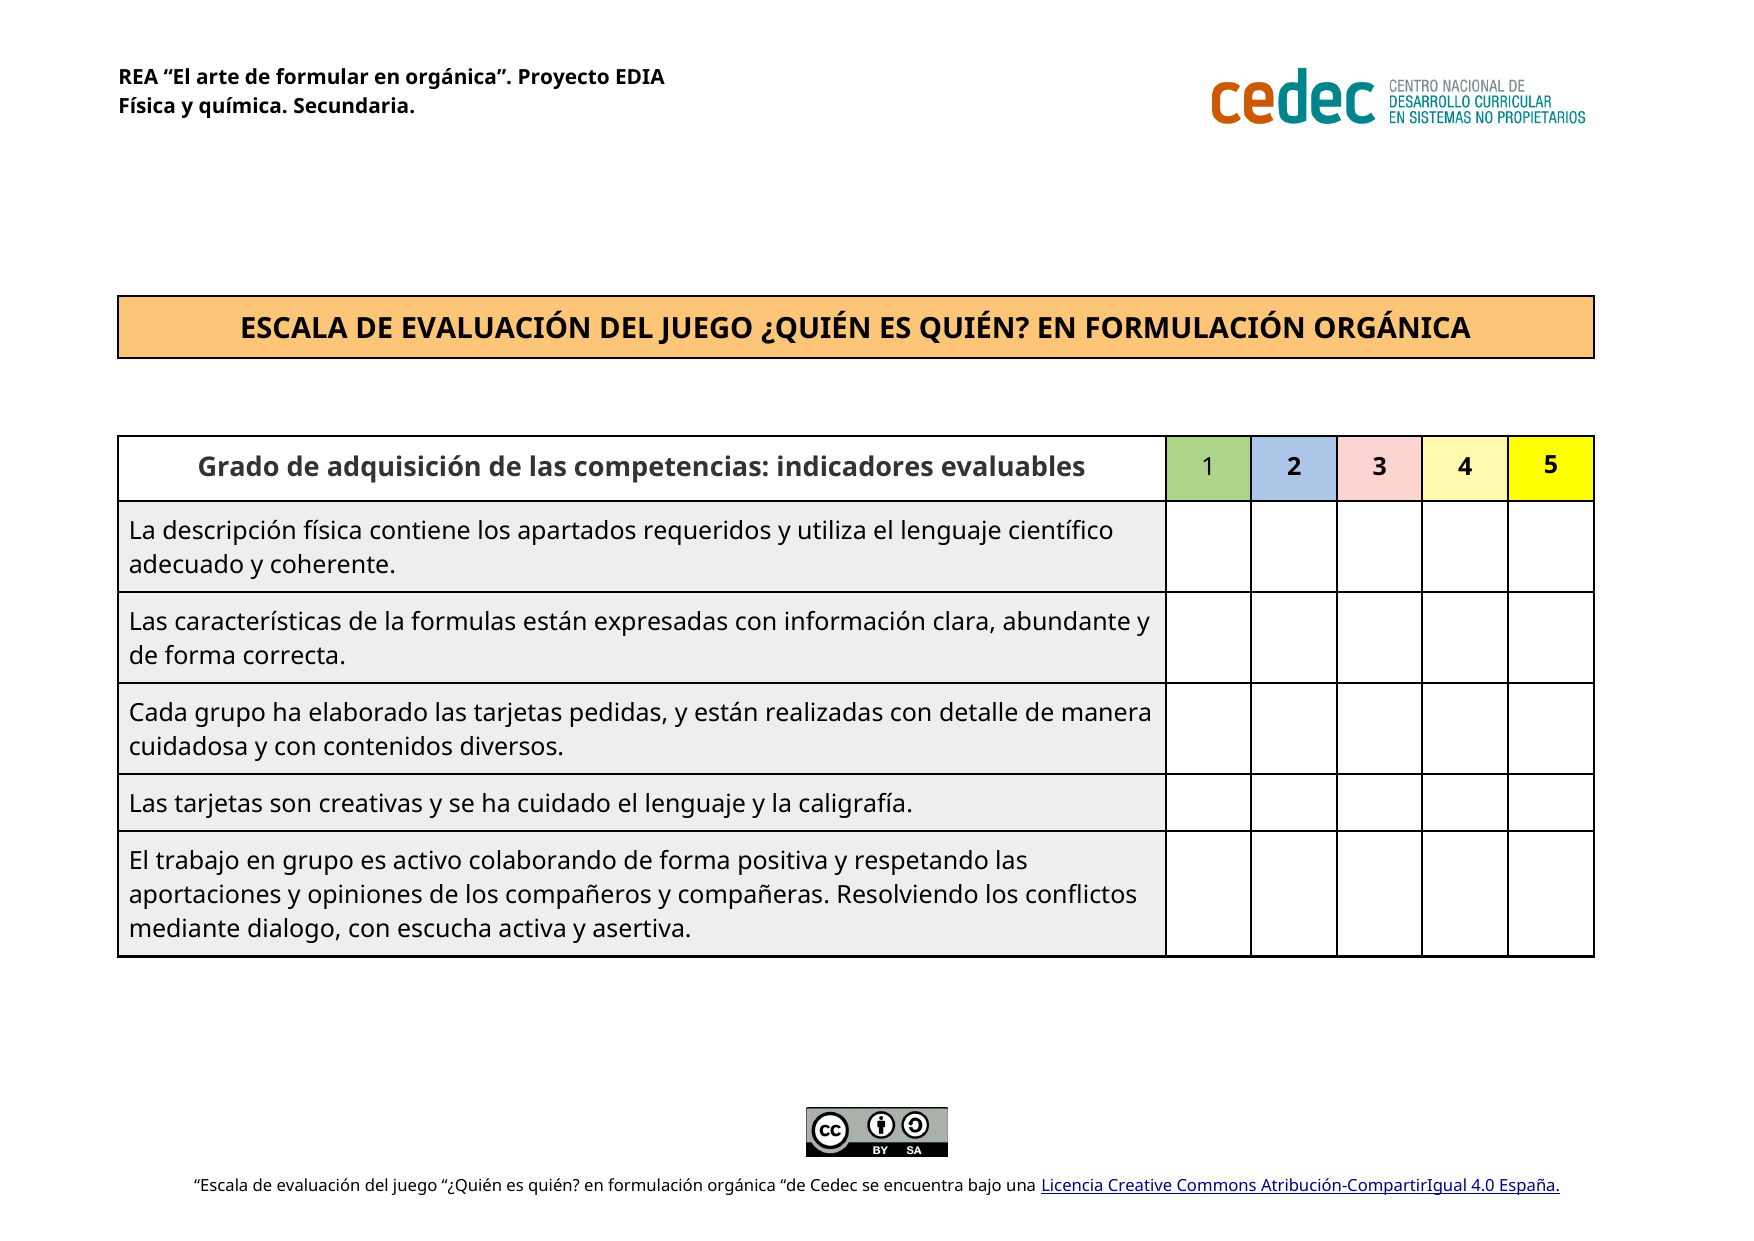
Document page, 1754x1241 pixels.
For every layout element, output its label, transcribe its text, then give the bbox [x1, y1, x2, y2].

table_cell [1338, 832, 1421, 955]
table_cell [1252, 832, 1336, 955]
table_cell [1423, 502, 1507, 591]
table_cell [1423, 775, 1507, 830]
picture [806, 1107, 948, 1157]
table_cell [1338, 593, 1421, 682]
table_cell [1167, 593, 1250, 682]
table_header 2 [1252, 437, 1336, 500]
table_header 3 [1338, 437, 1421, 500]
table_cell [1167, 832, 1250, 955]
table_cell [1423, 593, 1507, 682]
table_header Grado de adquisición de las competencias: indicadores evaluables [119, 437, 1165, 500]
table_header 5 [1509, 437, 1593, 500]
table_cell [1252, 593, 1336, 682]
table_cell El trabajo en grupo es activo colaborando de forma positiva y respetando las aportaciones y opiniones de los compañeros y compañeras. Resolviendo los conflictos mediante dialogo, con escucha activa y asertiva. [119, 832, 1165, 955]
table_cell [1167, 684, 1250, 773]
table_cell [1509, 775, 1593, 830]
table_cell [1509, 684, 1593, 773]
table_cell [1509, 502, 1593, 591]
table_cell [1509, 832, 1593, 955]
table_cell [1338, 502, 1421, 591]
table_cell [1338, 684, 1421, 773]
table_cell La descripción física contiene los apartados requeridos y utiliza el lenguaje científico adecuado y coherente. [119, 502, 1165, 591]
table_cell [1167, 775, 1250, 830]
table_cell [1167, 502, 1250, 591]
table_cell Cada grupo ha elaborado las tarjetas pedidas, y están realizadas con detalle de manera cuidadosa y con contenidos diversos. [119, 684, 1165, 773]
table_header 1 [1167, 437, 1250, 500]
table_cell Las tarjetas son creativas y se ha cuidado el lenguaje y la caligrafía. [119, 775, 1165, 830]
table_cell Las características de la formulas están expresadas con información clara, abundante y de forma correcta. [119, 593, 1165, 682]
table_cell [1509, 593, 1593, 682]
table_cell [1338, 775, 1421, 830]
table_cell [1423, 832, 1507, 955]
table_header ESCALA DE EVALUACIÓN DEL JUEGO ¿QUIÉN ES QUIÉN? EN FORMULACIÓN ORGÁNICA [119, 297, 1593, 357]
table_cell [1252, 775, 1336, 830]
picture [1209, 65, 1593, 134]
table_cell [1423, 684, 1507, 773]
table_cell [1252, 684, 1336, 773]
table_header 4 [1423, 437, 1507, 500]
table_cell [1252, 502, 1336, 591]
